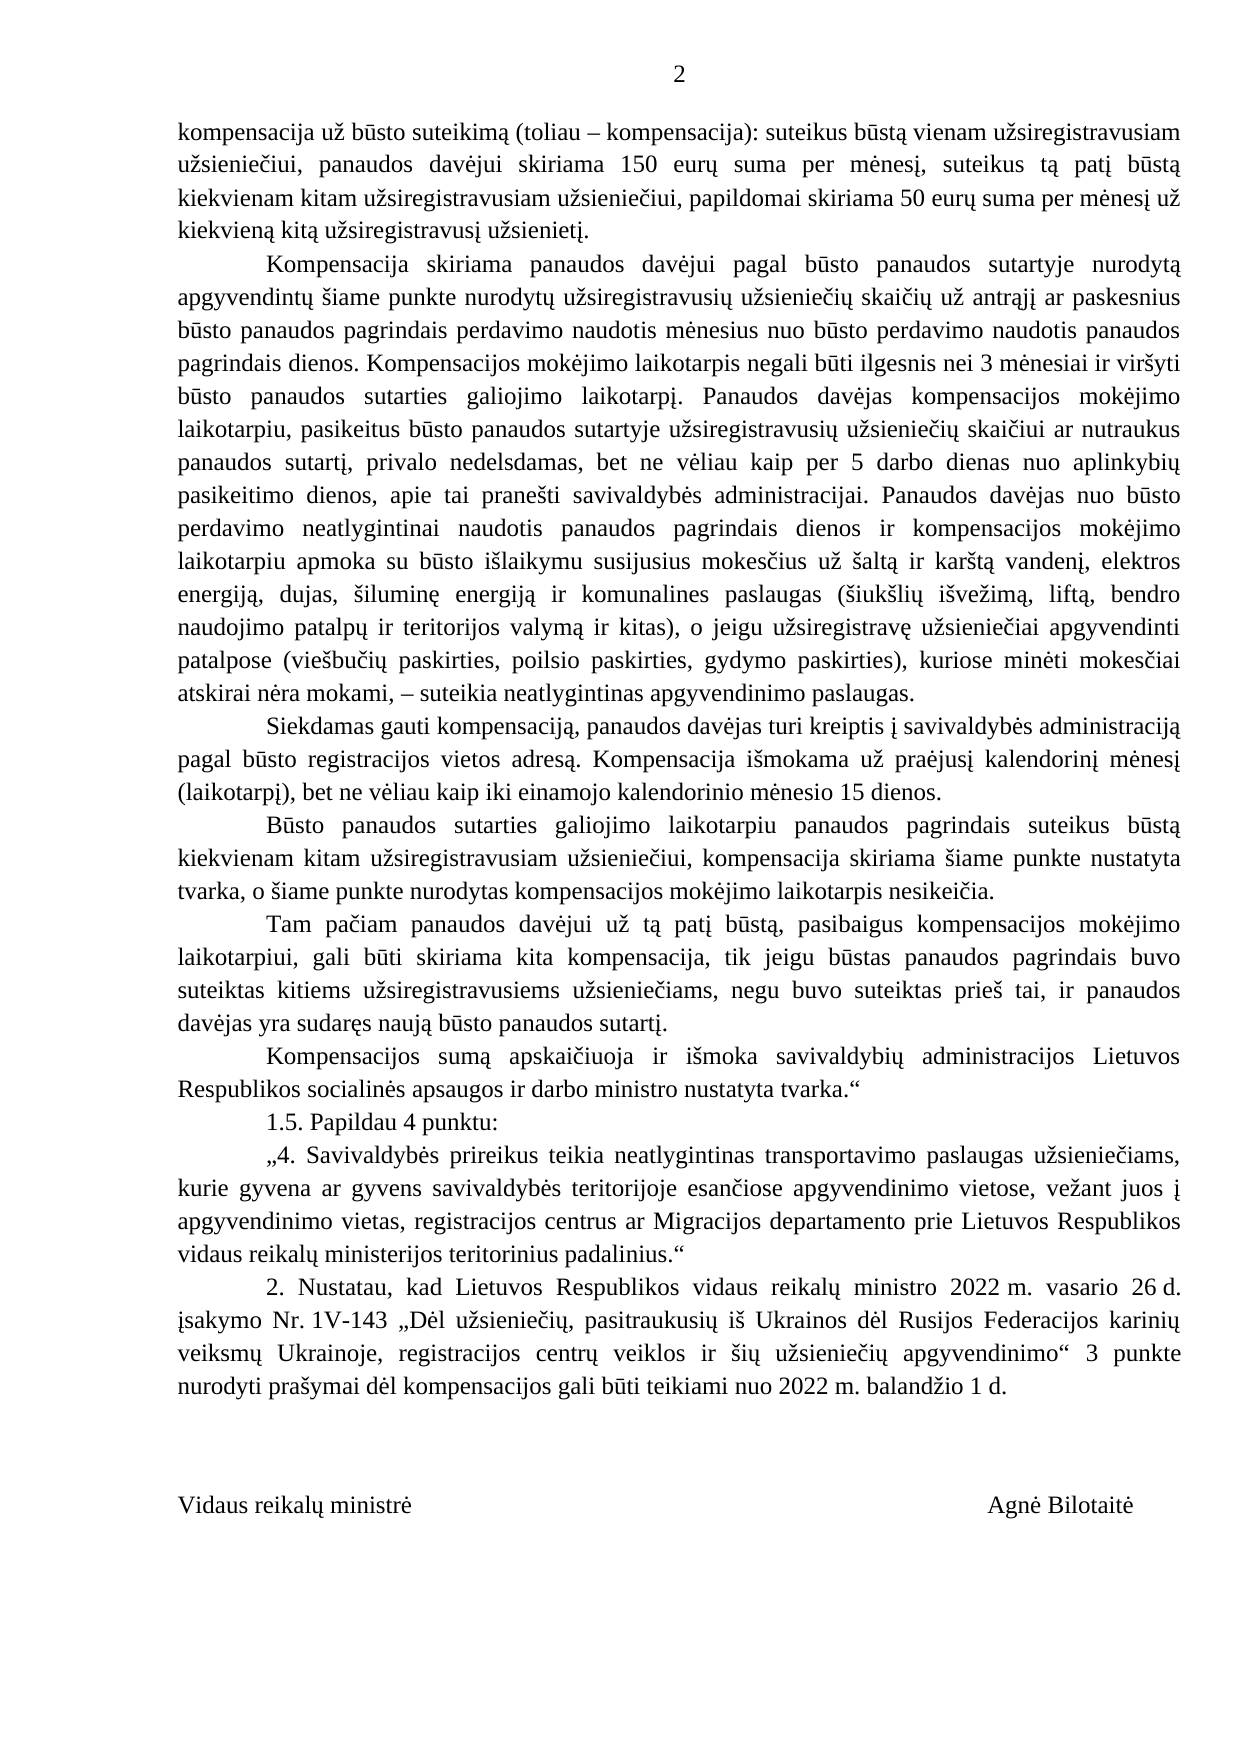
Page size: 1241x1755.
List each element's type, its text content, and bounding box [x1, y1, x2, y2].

text 2. Nustatau, kad Lietuvos Respublikos vidaus reikalų ministro 2022 m. vasario 26 d. įsakymo Nr. 1V-143 „Dėl užsieniečių, pasitraukusių iš Ukrainos dėl Rusijos Federacijos karinių veiksmų Ukrainoje, registracijos centrų veiklos ir šių užsieniečių apgyvendinimo“ 3 punkte nurodyti prašymai dėl kompensacijos gali būti teikiami nuo 2022 m. balandžio 1 d. [177, 1272, 1181, 1400]
text Kompensacija skiriama panaudos davėjui pagal būsto panaudos sutartyje nurodytą apgyvendintų šiame punkte nurodytų užsiregistravusių užsieniečių skaičių už antrąjį ar paskesnius būsto panaudos pagrindais perdavimo naudotis mėnesius nuo būsto perdavimo naudotis panaudos pagrindais dienos. Kompensacijos mokėjimo laikotarpis negali būti ilgesnis nei 3 mėnesiai ir viršyti būsto panaudos sutarties galiojimo laikotarpį. Panaudos davėjas kompensacijos mokėjimo laikotarpiu, pasikeitus būsto panaudos sutartyje užsiregistravusių užsieniečių skaičiui ar nutraukus panaudos sutartį, privalo nedelsdamas, bet ne vėliau kaip per 5 darbo dienas nuo aplinkybių pasikeitimo dienos, apie tai pranešti savivaldybės administracijai. Panaudos davėjas nuo būsto perdavimo neatlygintinai naudotis panaudos pagrindais dienos ir kompensacijos mokėjimo laikotarpiu apmoka su būsto išlaikymu susijusius mokesčius už šaltą ir karštą vandenį, elektros energiją, dujas, šiluminę energiją ir komunalines paslaugas (šiukšlių išvežimą, liftą, bendro naudojimo patalpų ir teritorijos valymą ir kitas), o jeigu užsiregistravę užsieniečiai apgyvendinti patalpose (viešbučių paskirties, poilsio paskirties, gydymo paskirties), kuriose minėti mokesčiai atskirai nėra mokami, – suteikia neatlygintinas apgyvendinimo paslaugas. [177, 249, 1181, 707]
text Siekdamas gauti kompensaciją, panaudos davėjas turi kreiptis į savivaldybės administraciją pagal būsto registracijos vietos adresą. Kompensacija išmokama už praėjusį kalendorinį mėnesį (laikotarpį), bet ne vėliau kaip iki einamojo kalendorinio mėnesio 15 dienos. [177, 711, 1181, 806]
text Kompensacijos sumą apskaičiuoja ir išmoka savivaldybių administracijos Lietuvos Respublikos socialinės apsaugos ir darbo ministro nustatyta tvarka.“ [177, 1041, 1181, 1103]
text Tam pačiam panaudos davėjui už tą patį būstą, pasibaigus kompensacijos mokėjimo laikotarpiui, gali būti skiriama kita kompensacija, tik jeigu būstas panaudos pagrindais buvo suteiktas kitiems užsiregistravusiems užsieniečiams, negu buvo suteiktas prieš tai, ir panaudos davėjas yra sudaręs naują būsto panaudos sutartį. [177, 909, 1181, 1037]
text Būsto panaudos sutarties galiojimo laikotarpiu panaudos pagrindais suteikus būstą kiekvienam kitam užsiregistravusiam užsieniečiui, kompensacija skiriama šiame punkte nustatyta tvarka, o šiame punkte nurodytas kompensacijos mokėjimo laikotarpis nesikeičia. [177, 810, 1181, 905]
text 1.5. Papildau 4 punktu: [177, 1107, 1181, 1136]
text kompensacija už būsto suteikimą (toliau – kompensacija): suteikus būstą vienam užsiregistravusiam užsieniečiui, panaudos davėjui skiriama 150 eurų suma per mėnesį, suteikus tą patį būstą kiekvienam kitam užsiregistravusiam užsieniečiui, papildomai skiriama 50 eurų suma per mėnesį už kiekvieną kitą užsiregistravusį užsienietį. [177, 117, 1181, 244]
text Vidaus reikalų ministrė Agnė Bilotaitė [177, 1491, 1181, 1519]
text „4. Savivaldybės prireikus teikia neatlygintinas transportavimo paslaugas užsieniečiams, kurie gyvena ar gyvens savivaldybės teritorijoje esančiose apgyvendinimo vietose, vežant juos į apgyvendinimo vietas, registracijos centrus ar Migracijos departamento prie Lietuvos Respublikos vidaus reikalų ministerijos teritorinius padalinius.“ [177, 1140, 1181, 1268]
